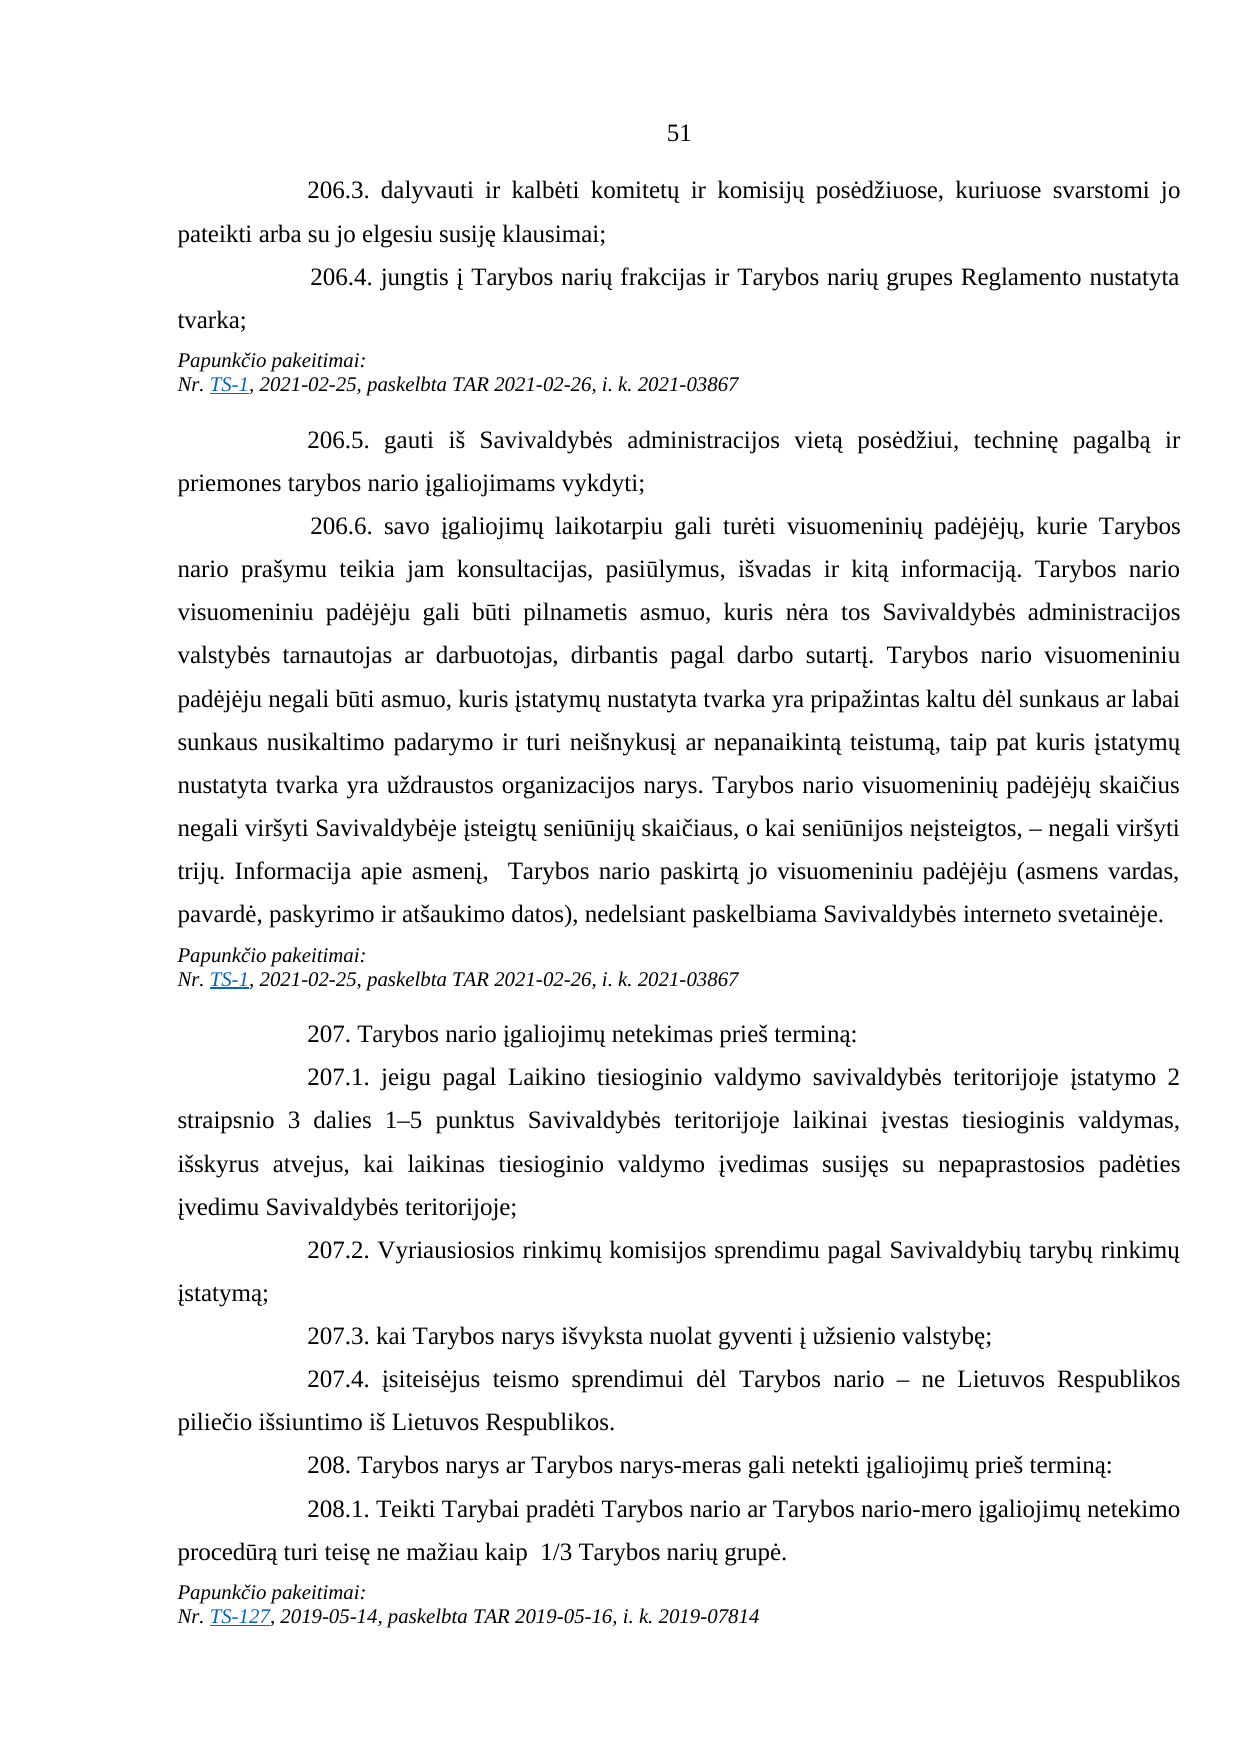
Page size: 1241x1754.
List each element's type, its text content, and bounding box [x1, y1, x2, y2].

text 207. Tarybos nario įgaliojimų netekimas prieš terminą: [177, 1019, 1181, 1048]
text 206.5. gauti iš Savivaldybės administracijos vietą posėdžiui, techninę pagalbą ir priemones tarybos nario įgaliojimams vykdyti; [177, 425, 1181, 497]
text 206.3. dalyvauti ir kalbėti komitetų ir komisijų posėdžiuose, kuriuose svarstomi jo pateikti arba su jo elgesiu susiję klausimai; [177, 176, 1181, 247]
text Nr. TS-127, 2019-05-14, paskelbta TAR 2019-05-16, i. k. 2019-07814 [177, 1604, 1181, 1628]
text Nr. TS-1, 2021-02-25, paskelbta TAR 2021-02-26, i. k. 2021-03867 [177, 372, 1181, 396]
text 207.3. kai Tarybos narys išvyksta nuolat gyventi į užsienio valstybę; [177, 1321, 1181, 1350]
text Papunkčio pakeitimai: [177, 348, 1181, 372]
text Nr. TS-1, 2021-02-25, paskelbta TAR 2021-02-26, i. k. 2021-03867 [177, 967, 1181, 991]
text 207.4. įsiteisėjus teismo sprendimui dėl Tarybos nario – ne Lietuvos Respublikos piliečio išsiuntimo iš Lietuvos Respublikos. [177, 1364, 1181, 1436]
text 207.1. jeigu pagal Laikino tiesioginio valdymo savivaldybės teritorijoje įstatymo 2 straipsnio 3 dalies 1–5 punktus Savivaldybės teritorijoje laikinai įvestas tiesioginis valdymas, išskyrus atvejus, kai laikinas tiesioginio valdymo įvedimas susijęs su nepaprastosios padėties įvedimu Savivaldybės teritorijoje; [177, 1062, 1181, 1221]
text 208.1. Teikti Tarybai pradėti Tarybos nario ar Tarybos nario-mero įgaliojimų netekimo procedūrą turi teisę ne mažiau kaip 1/3 Tarybos narių grupė. [177, 1494, 1181, 1566]
text Papunkčio pakeitimai: [177, 942, 1181, 967]
text 208. Tarybos narys ar Tarybos narys-meras gali netekti įgaliojimų prieš terminą: [177, 1451, 1181, 1479]
text 206.6. savo įgaliojimų laikotarpiu gali turėti visuomeninių padėjėjų, kurie Tarybos nario prašymu teikia jam konsultacijas, pasiūlymus, išvadas ir kitą informaciją. Tarybos nario visuomeniniu padėjėju gali būti pilnametis asmuo, kuris nėra tos Savivaldybės administracijos valstybės tarnautojas ar darbuotojas, dirbantis pagal darbo sutartį. Tarybos nario visuomeniniu padėjėju negali būti asmuo, kuris įstatymų nustatyta tvarka yra pripažintas kaltu dėl sunkaus ar labai sunkaus nusikaltimo padarymo ir turi neišnykusį ar nepanaikintą teistumą, taip pat kuris įstatymų nustatyta tvarka yra uždraustos organizacijos narys. Tarybos nario visuomeninių padėjėjų skaičius negali viršyti Savivaldybėje įsteigtų seniūnijų skaičiaus, o kai seniūnijos neįsteigtos, – negali viršyti trijų. Informacija apie asmenį, Tarybos nario paskirtą jo visuomeniniu padėjėju (asmens vardas, pavardė, paskyrimo ir atšaukimo datos), nedelsiant paskelbiama Savivaldybės interneto svetainėje. [177, 511, 1181, 928]
text 207.2. Vyriausiosios rinkimų komisijos sprendimu pagal Savivaldybių tarybų rinkimų įstatymą; [177, 1235, 1181, 1307]
text 206.4. jungtis į Tarybos narių frakcijas ir Tarybos narių grupes Reglamento nustatyta tvarka; [177, 262, 1181, 334]
text Papunkčio pakeitimai: [177, 1580, 1181, 1604]
